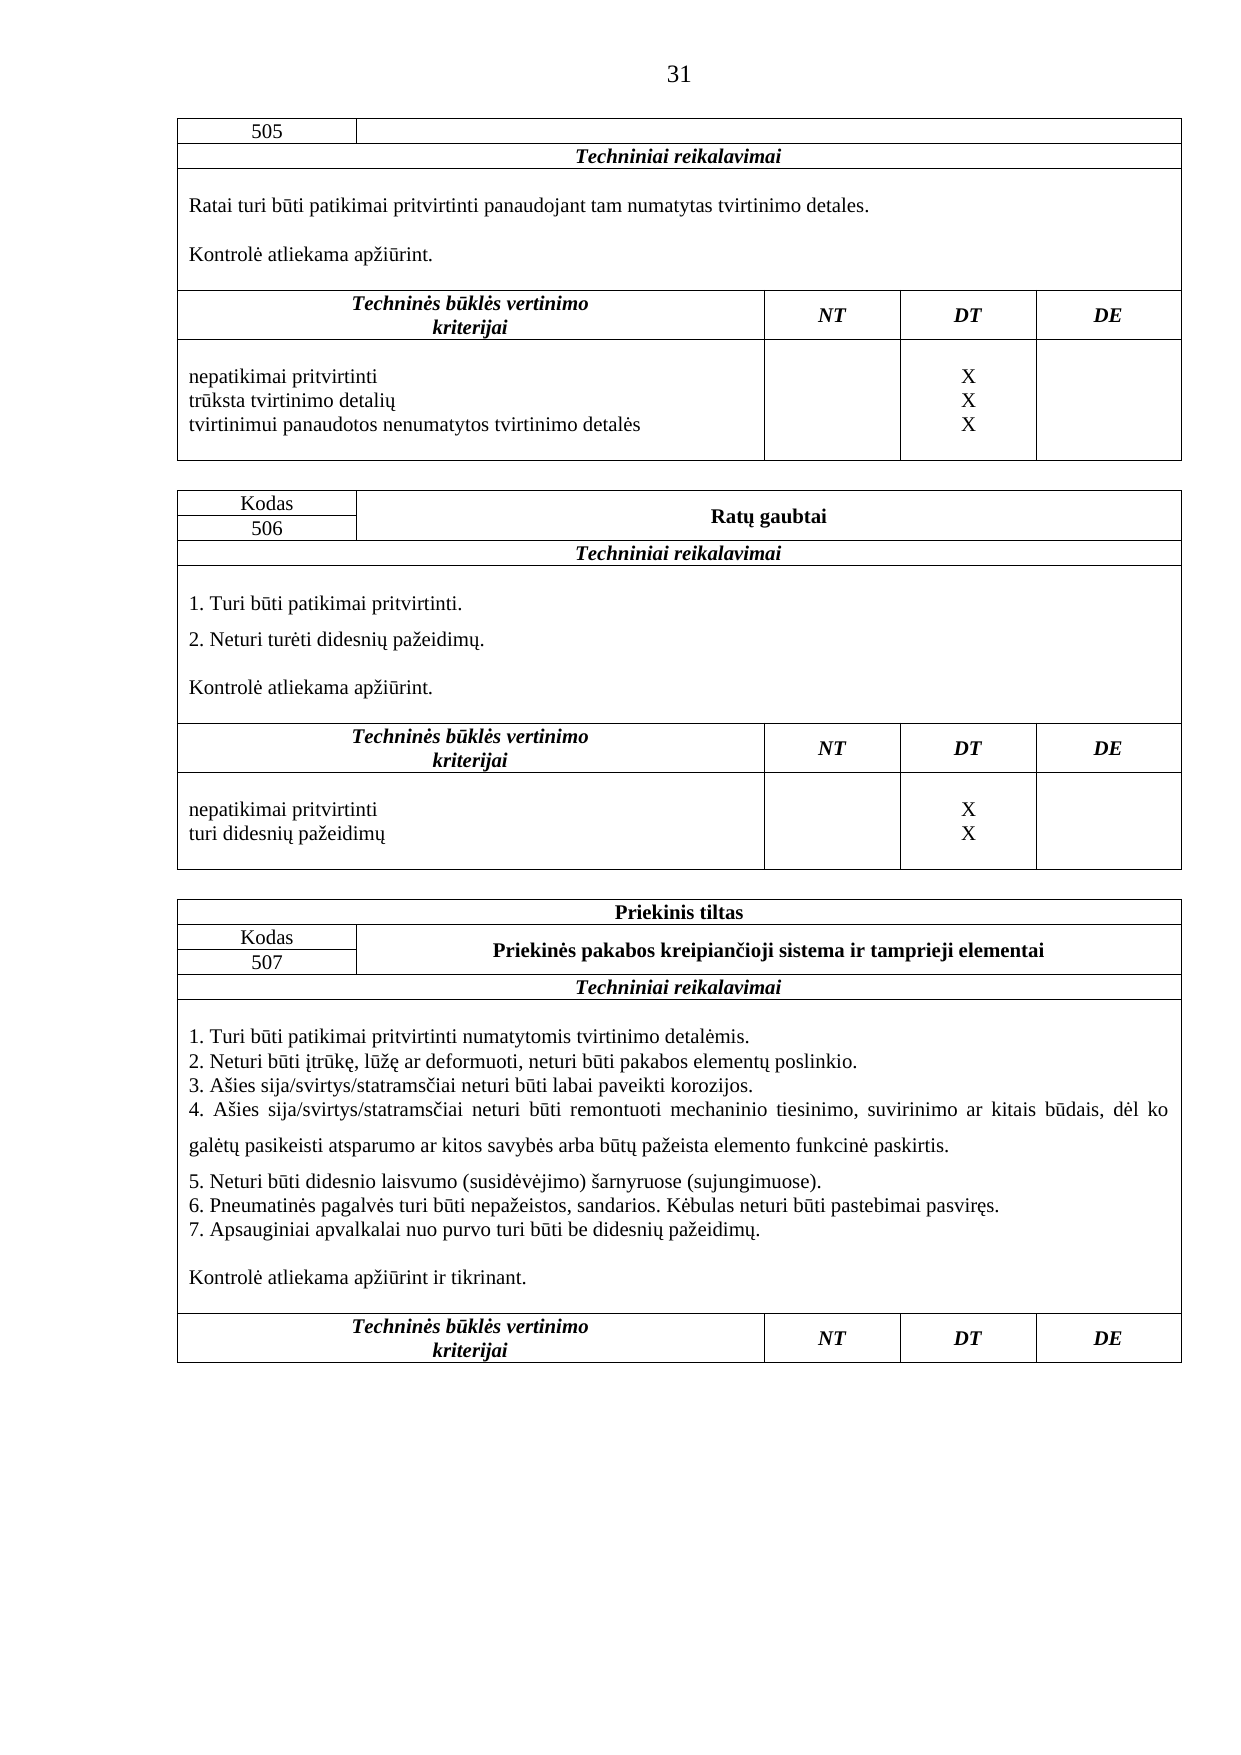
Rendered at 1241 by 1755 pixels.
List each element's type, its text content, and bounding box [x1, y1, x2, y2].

table_cell Techniniai reikalavimai [178, 975, 1181, 999]
table_cell DE [1037, 291, 1181, 339]
table_cell [1037, 773, 1181, 869]
table_cell NT [765, 291, 900, 339]
table_cell DE [1037, 724, 1181, 772]
table_cell DT [901, 1314, 1036, 1362]
table_cell [765, 340, 900, 460]
table_cell 505 [178, 119, 356, 143]
table_cell 1. Turi būti patikimai pritvirtinti numatytomis tvirtinimo detalėmis. 2. Neturi būti įtrūkę, lūžę ar deformuoti, neturi būti pakabos elementų poslinkio. 3. Ašies sija/svirtys/statramsčiai neturi būti labai paveikti korozijos. 4. Ašies sija/svirtys/statramsčiai neturi būti remontuoti mechaninio tiesinimo, suvirinimo ar kitais būdais, dėl ko galėtų pasikeisti atsparumo ar kitos savybės arba būtų pažeista elemento funkcinė paskirtis. 5. Neturi būti didesnio laisvumo (susidėvėjimo) šarnyruose (sujungimuose). 6. Pneumatinės pagalvės turi būti nepažeistos, sandarios. Kėbulas neturi būti pastebimai pasviręs. 7. Apsauginiai apvalkalai nuo purvo turi būti be didesnių pažeidimų. Kontrolė atliekama apžiūrint ir tikrinant. [178, 1000, 1181, 1313]
table_cell X X [901, 773, 1036, 869]
table_cell Priekinės pakabos kreipiančioji sistema ir tamprieji elementai [357, 925, 1181, 974]
table_cell X X X [901, 340, 1036, 460]
table_cell 1. Turi būti patikimai pritvirtinti. 2. Neturi turėti didesnių pažeidimų. Kontrolė atliekama apžiūrint. [178, 566, 1181, 723]
table_cell DT [901, 724, 1036, 772]
table_cell DT [901, 291, 1036, 339]
table_header [357, 119, 1181, 143]
table_cell [1037, 340, 1181, 460]
table_cell nepatikimai pritvirtinti turi didesnių pažeidimų [178, 773, 764, 869]
table_cell Techninės būklės vertinimo kriterijai [178, 1314, 764, 1362]
table_cell nepatikimai pritvirtinti trūksta tvirtinimo detalių tvirtinimui panaudotos nenumatytos tvirtinimo detalės [178, 340, 764, 460]
table_cell Techninės būklės vertinimo kriterijai [178, 291, 764, 339]
table_header Ratų gaubtai [357, 491, 1181, 540]
table_cell 507 [178, 950, 356, 974]
table_cell 506 [178, 516, 356, 540]
table_cell Kodas [178, 925, 356, 949]
table_cell NT [765, 724, 900, 772]
table_cell NT [765, 1314, 900, 1362]
table_cell Techniniai reikalavimai [178, 541, 1181, 565]
table_cell [765, 773, 900, 869]
table_cell DE [1037, 1314, 1181, 1362]
table_header Priekinis tiltas [178, 900, 1181, 924]
table_cell Techniniai reikalavimai [178, 144, 1181, 168]
table_cell Techninės būklės vertinimo kriterijai [178, 724, 764, 772]
table_cell Ratai turi būti patikimai pritvirtinti panaudojant tam numatytas tvirtinimo detales. Kontrolė atliekama apžiūrint. [178, 169, 1181, 290]
table_header Kodas [178, 491, 356, 515]
